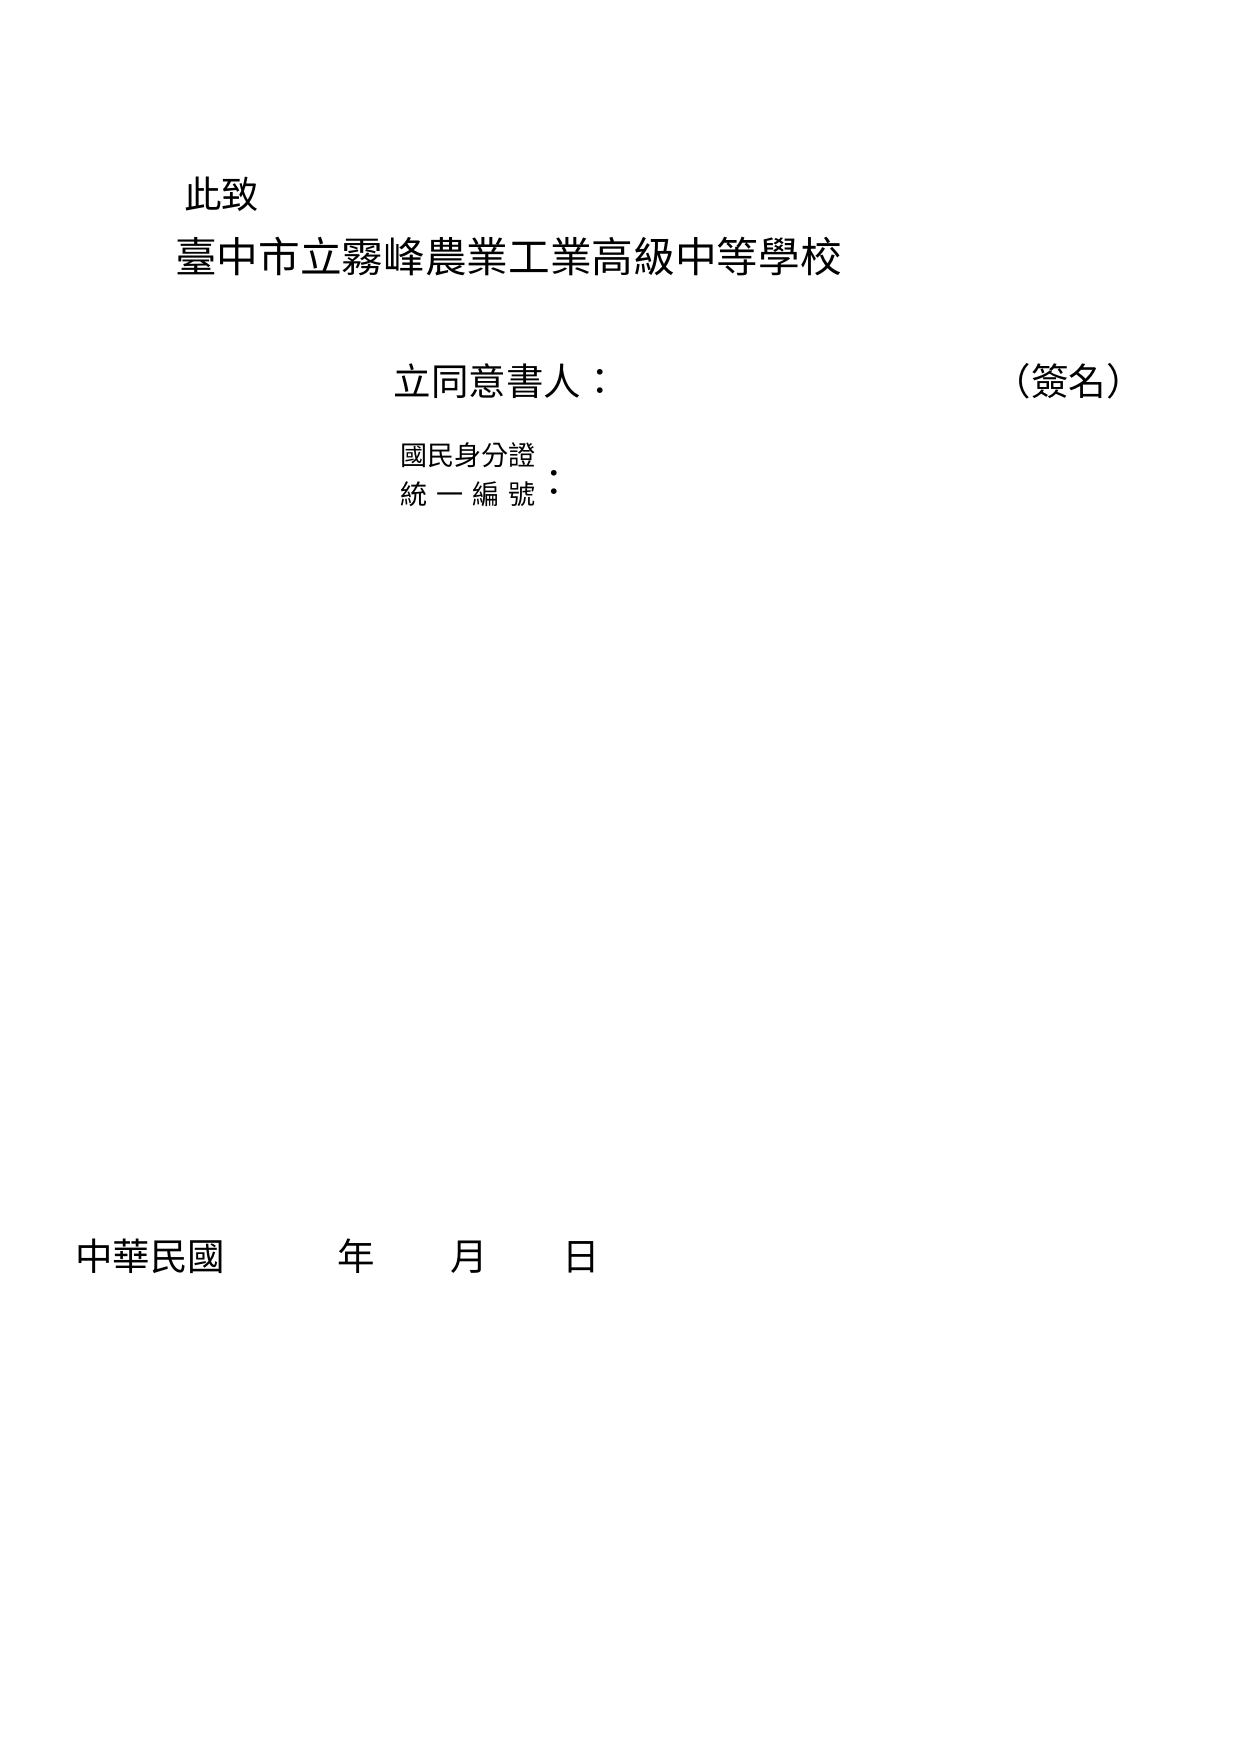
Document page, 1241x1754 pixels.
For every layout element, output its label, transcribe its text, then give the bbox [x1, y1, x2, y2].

text 立同意書人： （簽名） [75, 338, 1165, 400]
text 臺中市立霧峰農業工業高級中等學校 [75, 213, 1165, 275]
text 中華民國 年 月 日 [75, 1213, 1109, 1275]
text 國民身分證統一編號： [75, 400, 1165, 525]
text 此致 [75, 150, 1165, 213]
